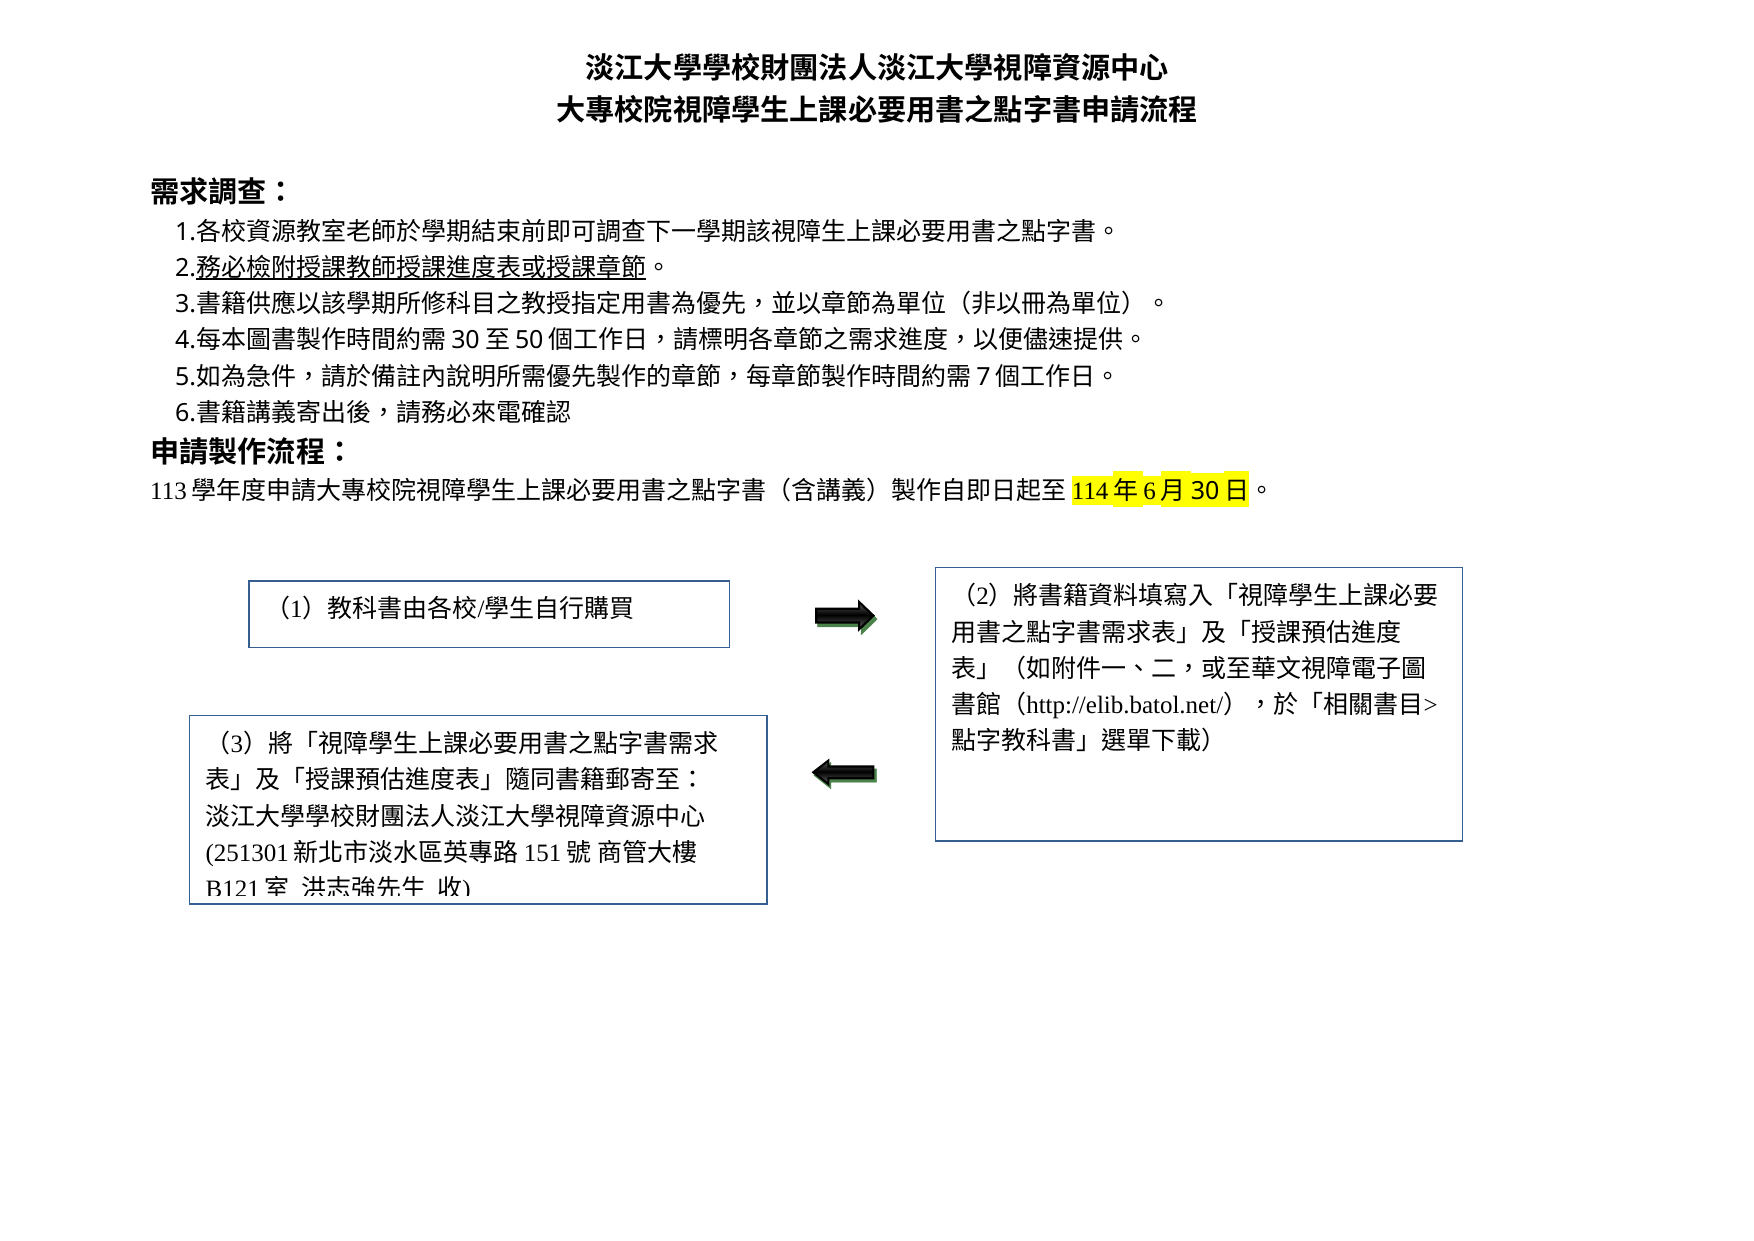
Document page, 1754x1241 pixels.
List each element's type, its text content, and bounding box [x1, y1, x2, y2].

text 113學年度申請大專校院視障學生上課必要用書之點字書（含講義）製作自即日起至114年6月30日。 [150, 471, 1604, 507]
text 需求調查： [150, 169, 1604, 211]
text 3.書籍供應以該學期所修科目之教授指定用書為優先，並以章節為單位（非以冊為單位）。 [175, 283, 1604, 320]
text 淡江大學學校財團法人淡江大學視障資源中心 大專校院視障學生上課必要用書之點字書申請流程 [150, 44, 1604, 129]
text （2）將書籍資料填寫入「視障學生上課必要用書之點字書需求表」及「授課預估進度表」（如附件一、二，或至華文視障電子圖書館（http://elib.batol.net/），於「相關書目>點字教科書」選單下載） [951, 576, 1447, 757]
text （1）教科書由各校/學生自行購買 [265, 589, 713, 625]
text 5.如為急件，請於備註內說明所需優先製作的章節，每章節製作時間約需7個工作日。 [175, 356, 1604, 392]
text 申請製作流程： [150, 428, 1604, 471]
text 4.每本圖書製作時間約需30至50個工作日，請標明各章節之需求進度，以便儘速提供。 [175, 320, 1604, 356]
text 2.務必檢附授課教師授課進度表或授課章節。 [175, 247, 1604, 283]
text （3）將「視障學生上課必要用書之點字書需求表」及「授課預估進度表」隨同書籍郵寄至： 淡江大學學校財團法人淡江大學視障資源中心 (251301新北市淡水區英專路151號 商管大樓B121室 洪志強先生 收) [205, 724, 751, 896]
text 6.書籍講義寄出後，請務必來電確認 [175, 392, 1604, 428]
text 1.各校資源教室老師於學期結束前即可調查下一學期該視障生上課必要用書之點字書。 [175, 211, 1604, 247]
